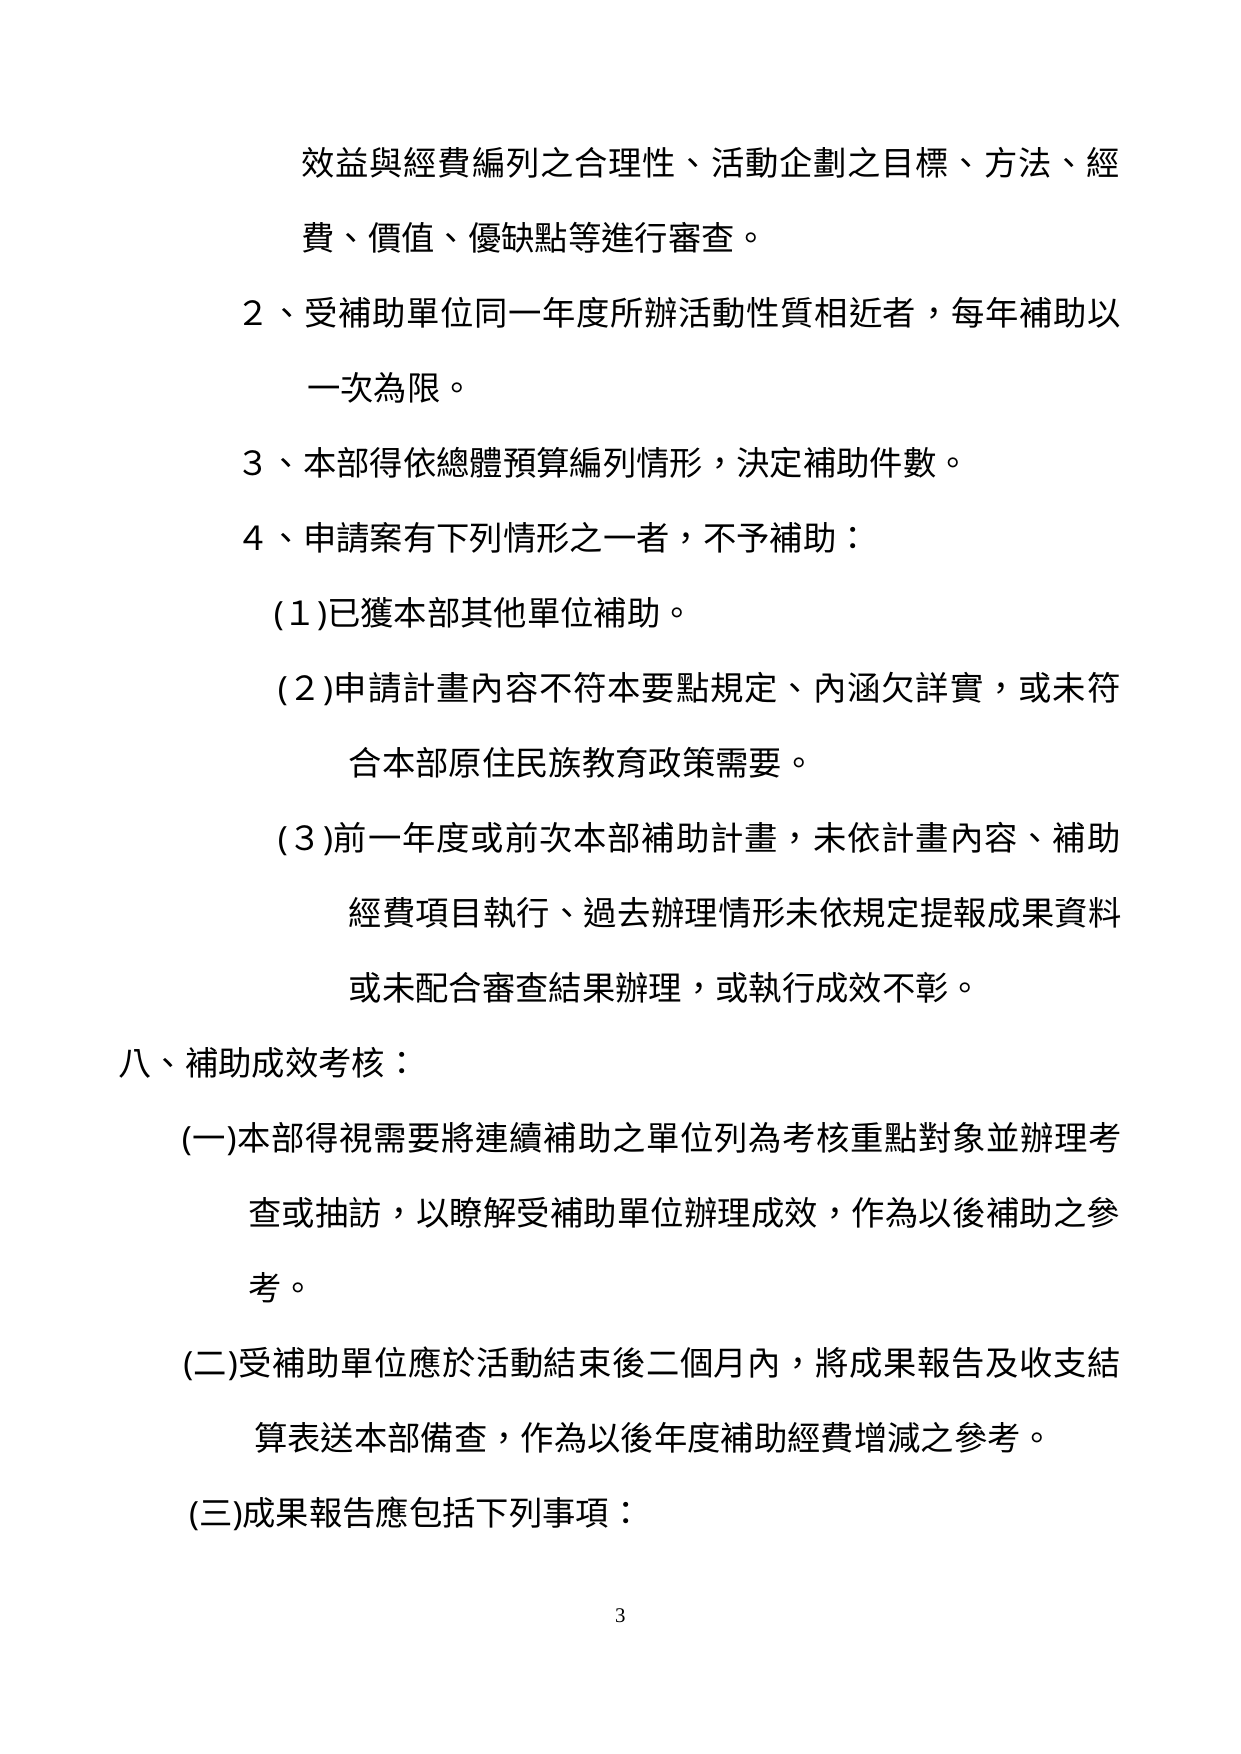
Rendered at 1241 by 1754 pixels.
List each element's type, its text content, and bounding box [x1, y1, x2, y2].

text ２、受補助單位同一年度所辦活動性質相近者，每年補助以一次為限。 [236, 273, 1122, 423]
text (一)本部得視需要將連續補助之單位列為考核重點對象並辦理考查或抽訪，以瞭解受補助單位辦理成效，作為以後補助之參考。 [148, 1098, 1122, 1323]
text (２)申請計畫內容不符本要點規定、內涵欠詳實，或未符合本部原住民族教育政策需要。 [278, 648, 1122, 798]
text 效益與經費編列之合理性、活動企劃之目標、方法、經費、價值、優缺點等進行審查。 [236, 123, 1122, 273]
text (二)受補助單位應於活動結束後二個月內，將成果報告及收支結算表送本部備查，作為以後年度補助經費增減之參考。 [183, 1323, 1122, 1473]
text ３、本部得依總體預算編列情形，決定補助件數。 [236, 423, 1122, 498]
text (三)成果報告應包括下列事項： [189, 1473, 1122, 1548]
text ４、申請案有下列情形之一者，不予補助： [236, 498, 1122, 573]
text (３)前一年度或前次本部補助計畫，未依計畫內容、補助經費項目執行、過去辦理情形未依規定提報成果資料或未配合審查結果辦理，或執行成效不彰。 [278, 798, 1122, 1023]
text 八、補助成效考核： [118, 1023, 1122, 1098]
text (１)已獲本部其他單位補助。 [207, 573, 1122, 648]
